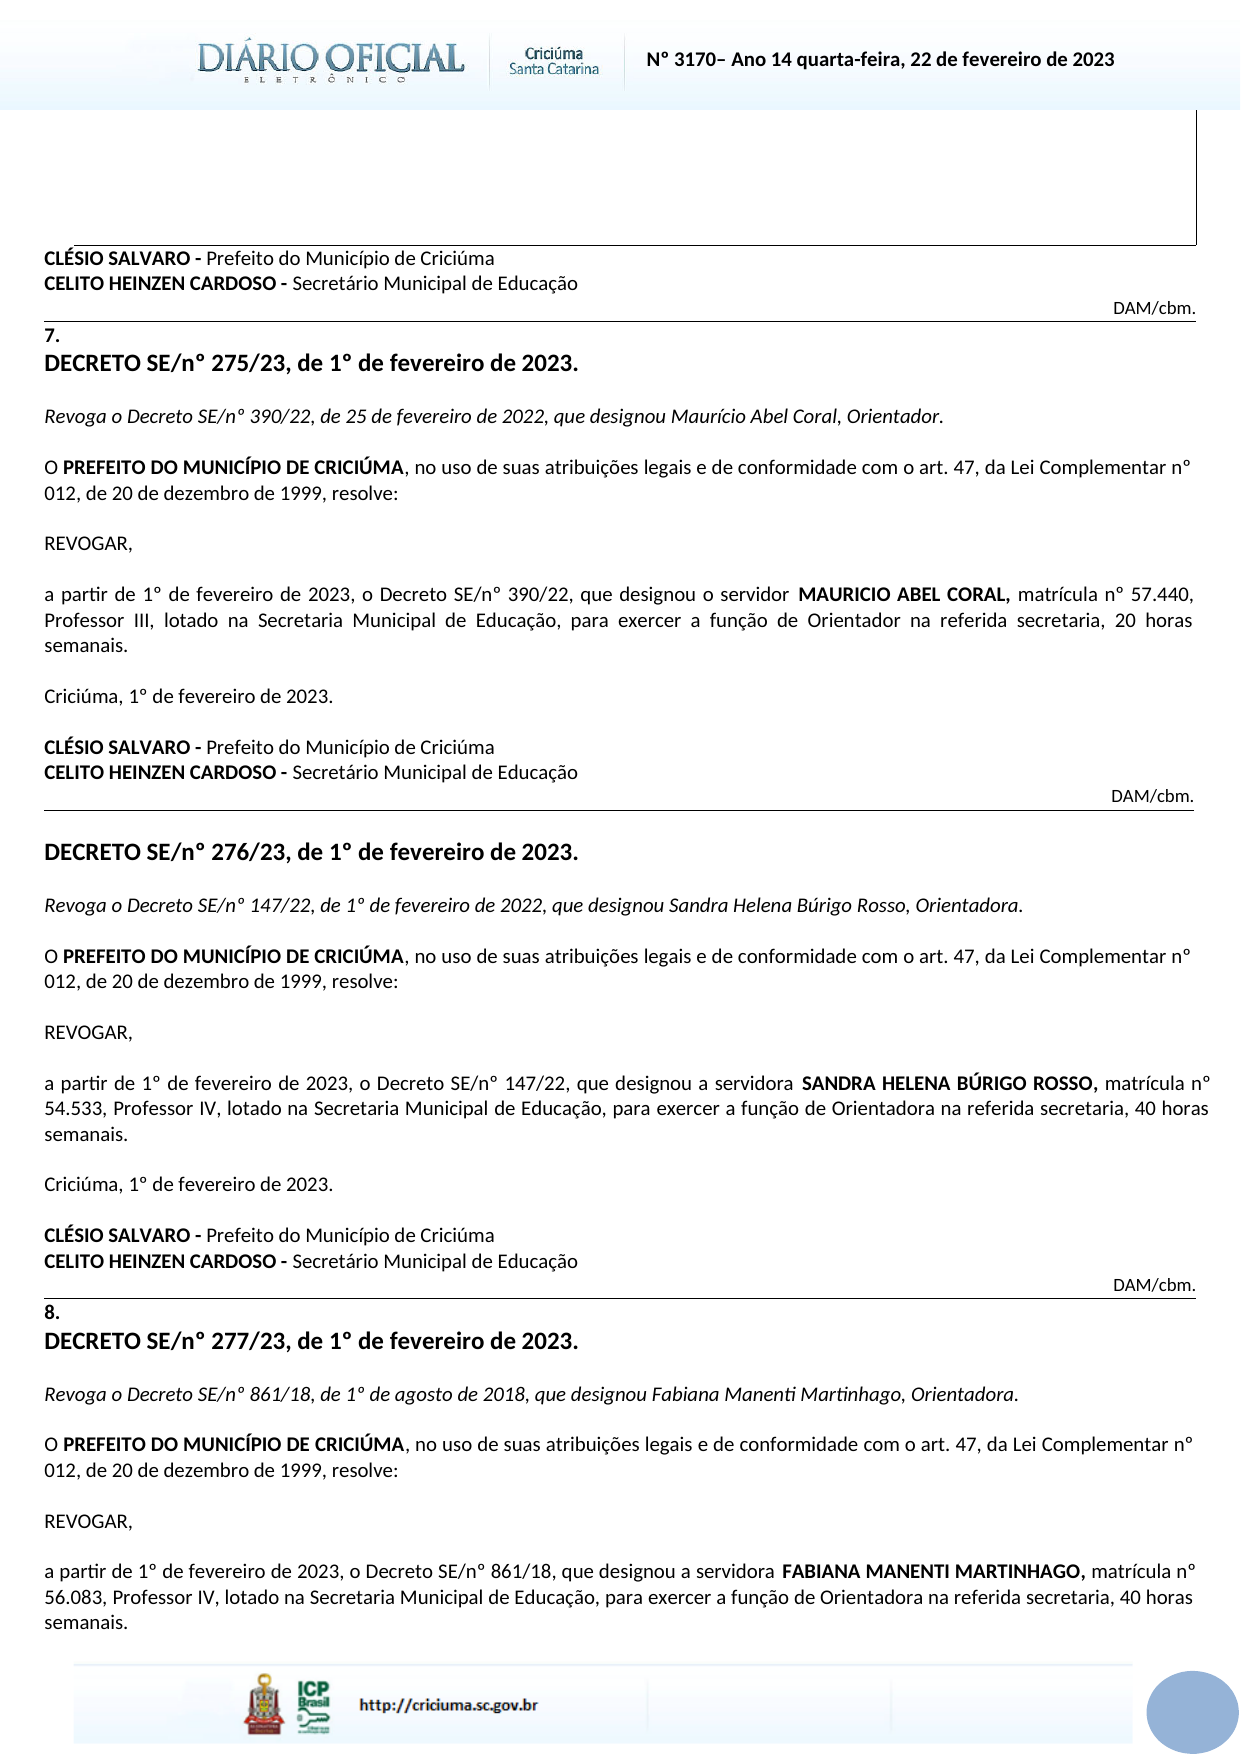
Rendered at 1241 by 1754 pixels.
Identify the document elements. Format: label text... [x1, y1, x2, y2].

text Criciúma, 1º de fevereiro de 2023. [44, 683, 1194, 708]
text O PREFEITO DO MUNICÍPIO DE CRICIÚMA, no uso de suas atribuições legais e de conformidade com o art. 47, da Lei Complementar nº 012, de 20 de dezembro de 1999, resolve: [44, 1432, 1196, 1482]
list DECRETO SE/nº 277/23, de 1º de fevereiro de 2023. [44, 1325, 1196, 1355]
text DAM/cbm. [44, 296, 1196, 321]
text a partir de 1º de fevereiro de 2023, o Decreto SE/nº 147/22, que designou a servidora SANDRA HELENA BÚRIGO ROSSO, matrícula nº 54.533, Professor IV, lotado na Secretaria Municipal de Educação, para exercer a função de Orientadora na referida secretaria, 40 horas semanais. [44, 1070, 1211, 1146]
list DECRETO SE/nº 276/23, de 1º de fevereiro de 2023. [44, 836, 1194, 867]
text CELITO HEINZEN CARDOSO - Secretário Municipal de Educação [44, 1248, 1240, 1273]
text a partir de 1º de fevereiro de 2023, o Decreto SE/nº 390/22, que designou o servidor MAURICIO ABEL CORAL, matrícula nº 57.440, Professor III, lotado na Secretaria Municipal de Educação, para exercer a função de Orientador na referida secretaria, 20 horas semanais. [44, 581, 1194, 658]
text O PREFEITO DO MUNICÍPIO DE CRICIÚMA, no uso de suas atribuições legais e de conformidade com o art. 47, da Lei Complementar nº 012, de 20 de dezembro de 1999, resolve: [44, 943, 1194, 994]
text O PREFEITO DO MUNICÍPIO DE CRICIÚMA, no uso de suas atribuições legais e de conformidade com o art. 47, da Lei Complementar nº 012, de 20 de dezembro de 1999, resolve: [44, 454, 1194, 505]
text REVOGAR, [44, 1508, 1196, 1533]
text CLÉSIO SALVARO - Prefeito do Município de Criciúma [44, 1222, 1240, 1248]
text Revoga o Decreto SE/nº 861/18, de 1º de agosto de 2018, que designou Fabiana Manenti Martinhago, Orientadora. [44, 1381, 1196, 1406]
text CLÉSIO SALVARO - Prefeito do Município de Criciúma [44, 734, 1194, 759]
list DECRETO SE/nº 275/23, de 1º de fevereiro de 2023. [44, 347, 1194, 378]
text Revoga o Decreto SE/nº 147/22, de 1º de fevereiro de 2022, que designou Sandra Helena Búrigo Rosso, Orientadora. [44, 892, 1211, 917]
text CELITO HEINZEN CARDOSO - Secretário Municipal de Educação [44, 759, 1194, 785]
text REVOGAR, [44, 531, 1194, 556]
text Revoga o Decreto SE/nº 390/22, de 25 de fevereiro de 2022, que designou Maurício Abel Coral, Orientador. [44, 403, 1194, 429]
text CELITO HEINZEN CARDOSO - Secretário Municipal de Educação [44, 271, 1196, 296]
text DAM/cbm. [44, 1273, 1196, 1298]
text CLÉSIO SALVARO - Prefeito do Município de Criciúma [44, 245, 1196, 271]
text DAM/cbm. [44, 785, 1194, 810]
text a partir de 1º de fevereiro de 2023, o Decreto SE/nº 861/18, que designou a servidora FABIANA MANENTI MARTINHAGO, matrícula nº 56.083, Professor IV, lotado na Secretaria Municipal de Educação, para exercer a função de Orientadora na referida secretaria, 40 horas semanais. [44, 1559, 1196, 1635]
text Criciúma, 1º de fevereiro de 2023. [44, 1172, 1211, 1197]
text REVOGAR, [44, 1019, 1194, 1044]
